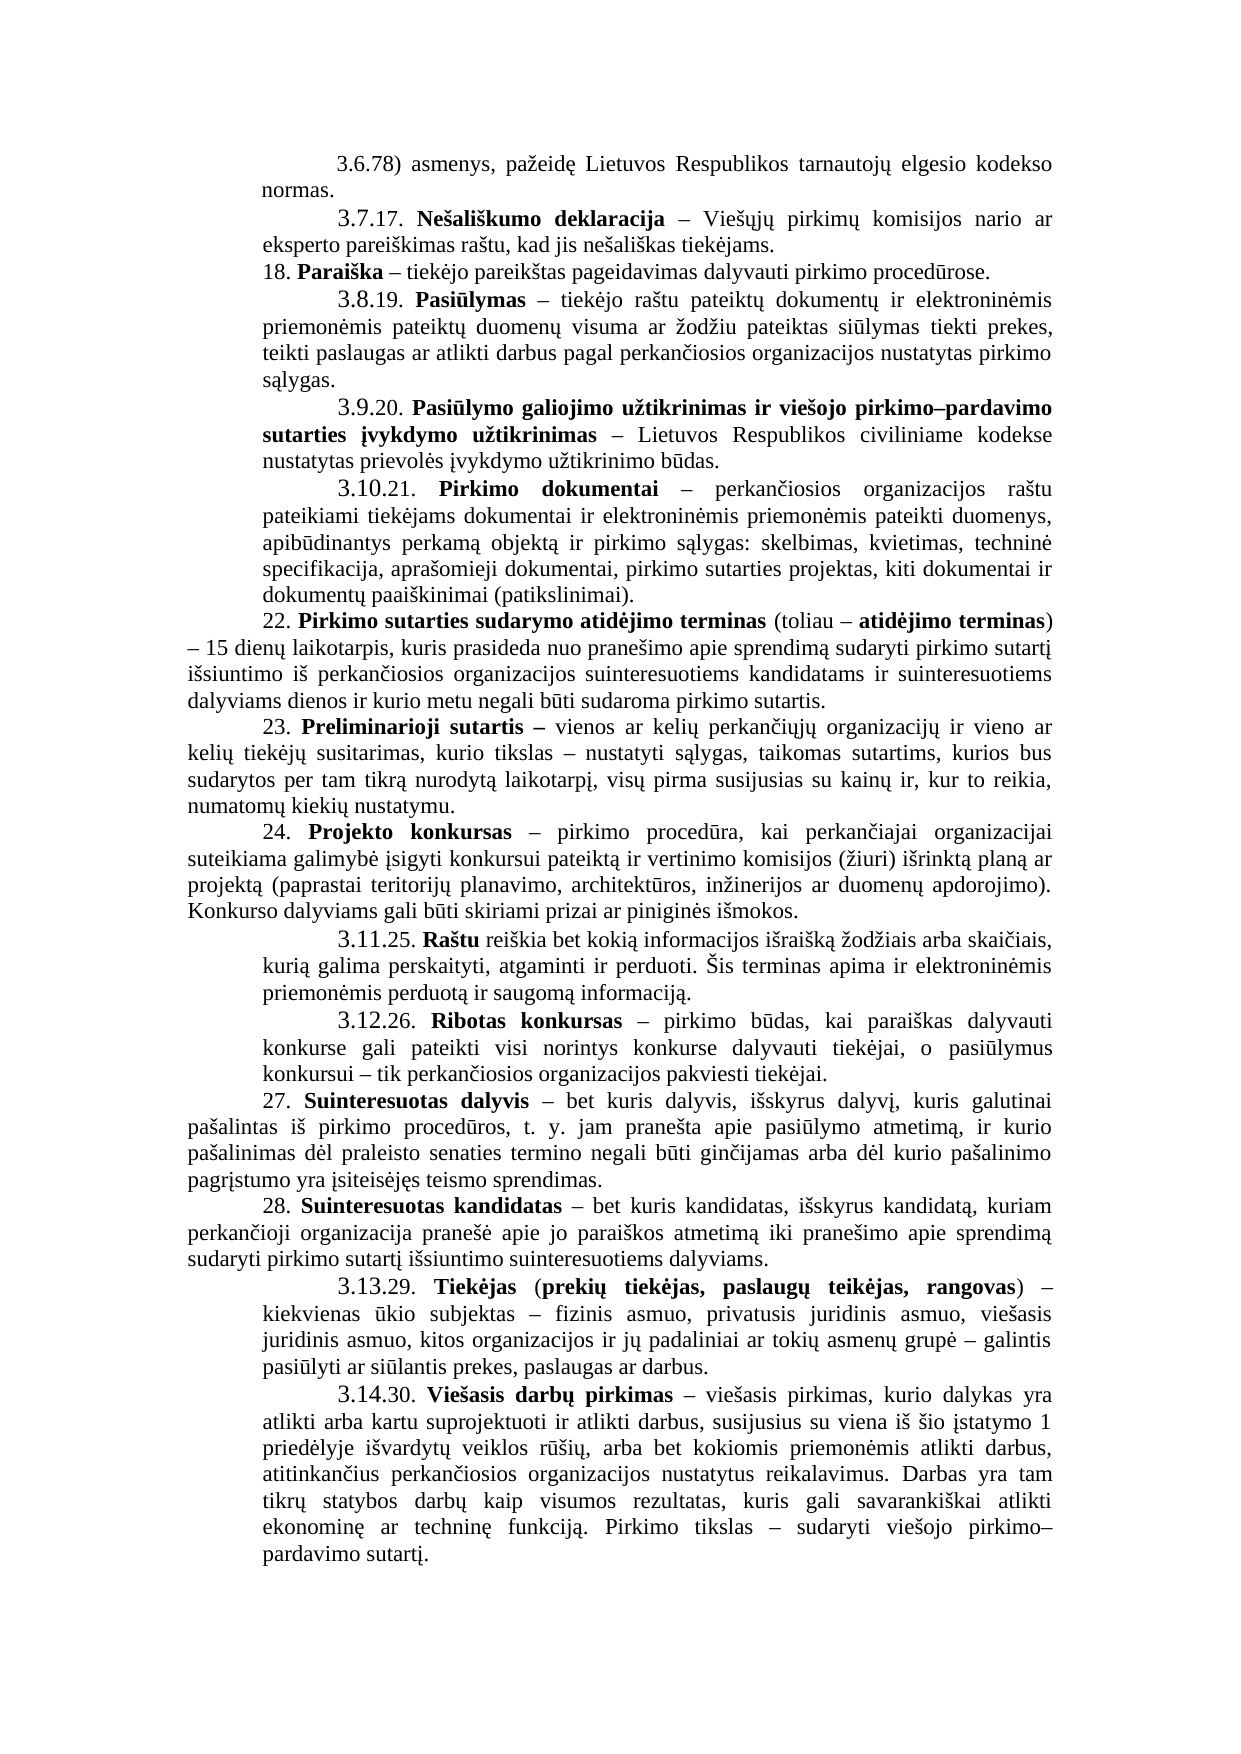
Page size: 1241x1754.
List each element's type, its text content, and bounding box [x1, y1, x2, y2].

subtitle 30. Viešasis darbų pirkimas – viešasis pirkimas, kurio dalykas yra atlikti arba kartu suprojektuoti ir atlikti darbus, susijusius su viena iš šio įstatymo 1 priedėlyje išvardytų veiklos rūšių, arba bet kokiomis priemonėmis atlikti darbus, atitinkančius perkančiosios organizacijos nustatytus reikalavimus. Darbas yra tam tikrų statybos darbų kaip visumos rezultatas, kuris gali savarankiškai atlikti ekonominę ar techninę funkciją. Pirkimo tikslas – sudaryti viešojo pirkimo–pardavimo sutartį. [187, 1379, 1053, 1566]
subtitle 21. Pirkimo dokumentai – perkančiosios organizacijos raštu pateikiami tiekėjams dokumentai ir elektroninėmis priemonėmis pateikti duomenys, apibūdinantys perkamą objektą ir pirkimo sąlygas: skelbimas, kvietimas, techninė specifikacija, aprašomieji dokumentai, pirkimo sutarties projektas, kiti dokumentai ir dokumentų paaiškinimai (patikslinimai). [187, 473, 1053, 608]
text 28. Suinteresuotas kandidatas – bet kuris kandidatas, išskyrus kandidatą, kuriam perkančioji organizacija pranešė apie jo paraiškos atmetimą iki pranešimo apie sprendimą sudaryti pirkimo sutartį išsiuntimo suinteresuotiems dalyviams. [187, 1192, 1053, 1271]
subtitle 25. Raštu reiškia bet kokią informacijos išraišką žodžiais arba skaičiais, kurią galima perskaityti, atgaminti ir perduoti. Šis terminas apima ir elektroninėmis priemonėmis perduotą ir saugomą informaciją. [187, 924, 1053, 1005]
subtitle 19. Pasiūlymas – tiekėjo raštu pateiktų dokumentų ir elektroninėmis priemonėmis pateiktų duomenų visuma ar žodžiu pateiktas siūlymas tiekti prekes, teikti paslaugas ar atlikti darbus pagal perkančiosios organizacijos nustatytas pirkimo sąlygas. [187, 284, 1053, 392]
text 18. Paraiška – tiekėjo pareikštas pageidavimas dalyvauti pirkimo procedūrose. [187, 258, 1053, 284]
text 24. Projekto konkursas – pirkimo procedūra, kai perkančiajai organizacijai suteikiama galimybė įsigyti konkursui pateiktą ir vertinimo komisijos (žiuri) išrinktą planą ar projektą (paprastai teritorijų planavimo, architektūros, inžinerijos ar duomenų apdorojimo). Konkurso dalyviams gali būti skiriami prizai ar piniginės išmokos. [187, 818, 1053, 924]
subtitle 20. Pasiūlymo galiojimo užtikrinimas ir viešojo pirkimo–pardavimo sutarties įvykdymo užtikrinimas – Lietuvos Respublikos civiliniame kodekse nustatytas prievolės įvykdymo užtikrinimo būdas. [187, 392, 1053, 473]
subtitle 29. Tiekėjas (prekių tiekėjas, paslaugų teikėjas, rangovas) – kiekvienas ūkio subjektas – fizinis asmuo, privatusis juridinis asmuo, viešasis juridinis asmuo, kitos organizacijos ir jų padaliniai ar tokių asmenų grupė – galintis pasiūlyti ar siūlantis prekes, paslaugas ar darbus. [187, 1271, 1053, 1379]
subtitle 26. Ribotas konkursas – pirkimo būdas, kai paraiškas dalyvauti konkurse gali pateikti visi norintys konkurse dalyvauti tiekėjai, o pasiūlymus konkursui – tik perkančiosios organizacijos pakviesti tiekėjai. [187, 1005, 1053, 1087]
subtitle 17. Nešališkumo deklaracija – Viešųjų pirkimų komisijos nario ar eksperto pareiškimas raštu, kad jis nešališkas tiekėjams. [187, 203, 1053, 258]
text 27. Suinteresuotas dalyvis – bet kuris dalyvis, išskyrus dalyvį, kuris galutinai pašalintas iš pirkimo procedūros, t. y. jam pranešta apie pasiūlymo atmetimą, ir kurio pašalinimas dėl praleisto senaties termino negali būti ginčijamas arba dėl kurio pašalinimo pagrįstumo yra įsiteisėjęs teismo sprendimas. [187, 1087, 1053, 1192]
text 23. Preliminarioji sutartis – vienos ar kelių perkančiųjų organizacijų ir vieno ar kelių tiekėjų susitarimas, kurio tikslas – nustatyti sąlygas, taikomas sutartims, kurios bus sudarytos per tam tikrą nurodytą laikotarpį, visų pirma susijusias su kainų ir, kur to reikia, numatomų kiekių nustatymu. [187, 713, 1053, 818]
subtitle 8) asmenys, pažeidę Lietuvos Respublikos tarnautojų elgesio kodekso normas. [187, 150, 1053, 203]
text 22. Pirkimo sutarties sudarymo atidėjimo terminas (toliau – atidėjimo terminas) – 15 dienų laikotarpis, kuris prasideda nuo pranešimo apie sprendimą sudaryti pirkimo sutartį išsiuntimo iš perkančiosios organizacijos suinteresuotiems kandidatams ir suinteresuotiems dalyviams dienos ir kurio metu negali būti sudaroma pirkimo sutartis. [187, 608, 1053, 713]
